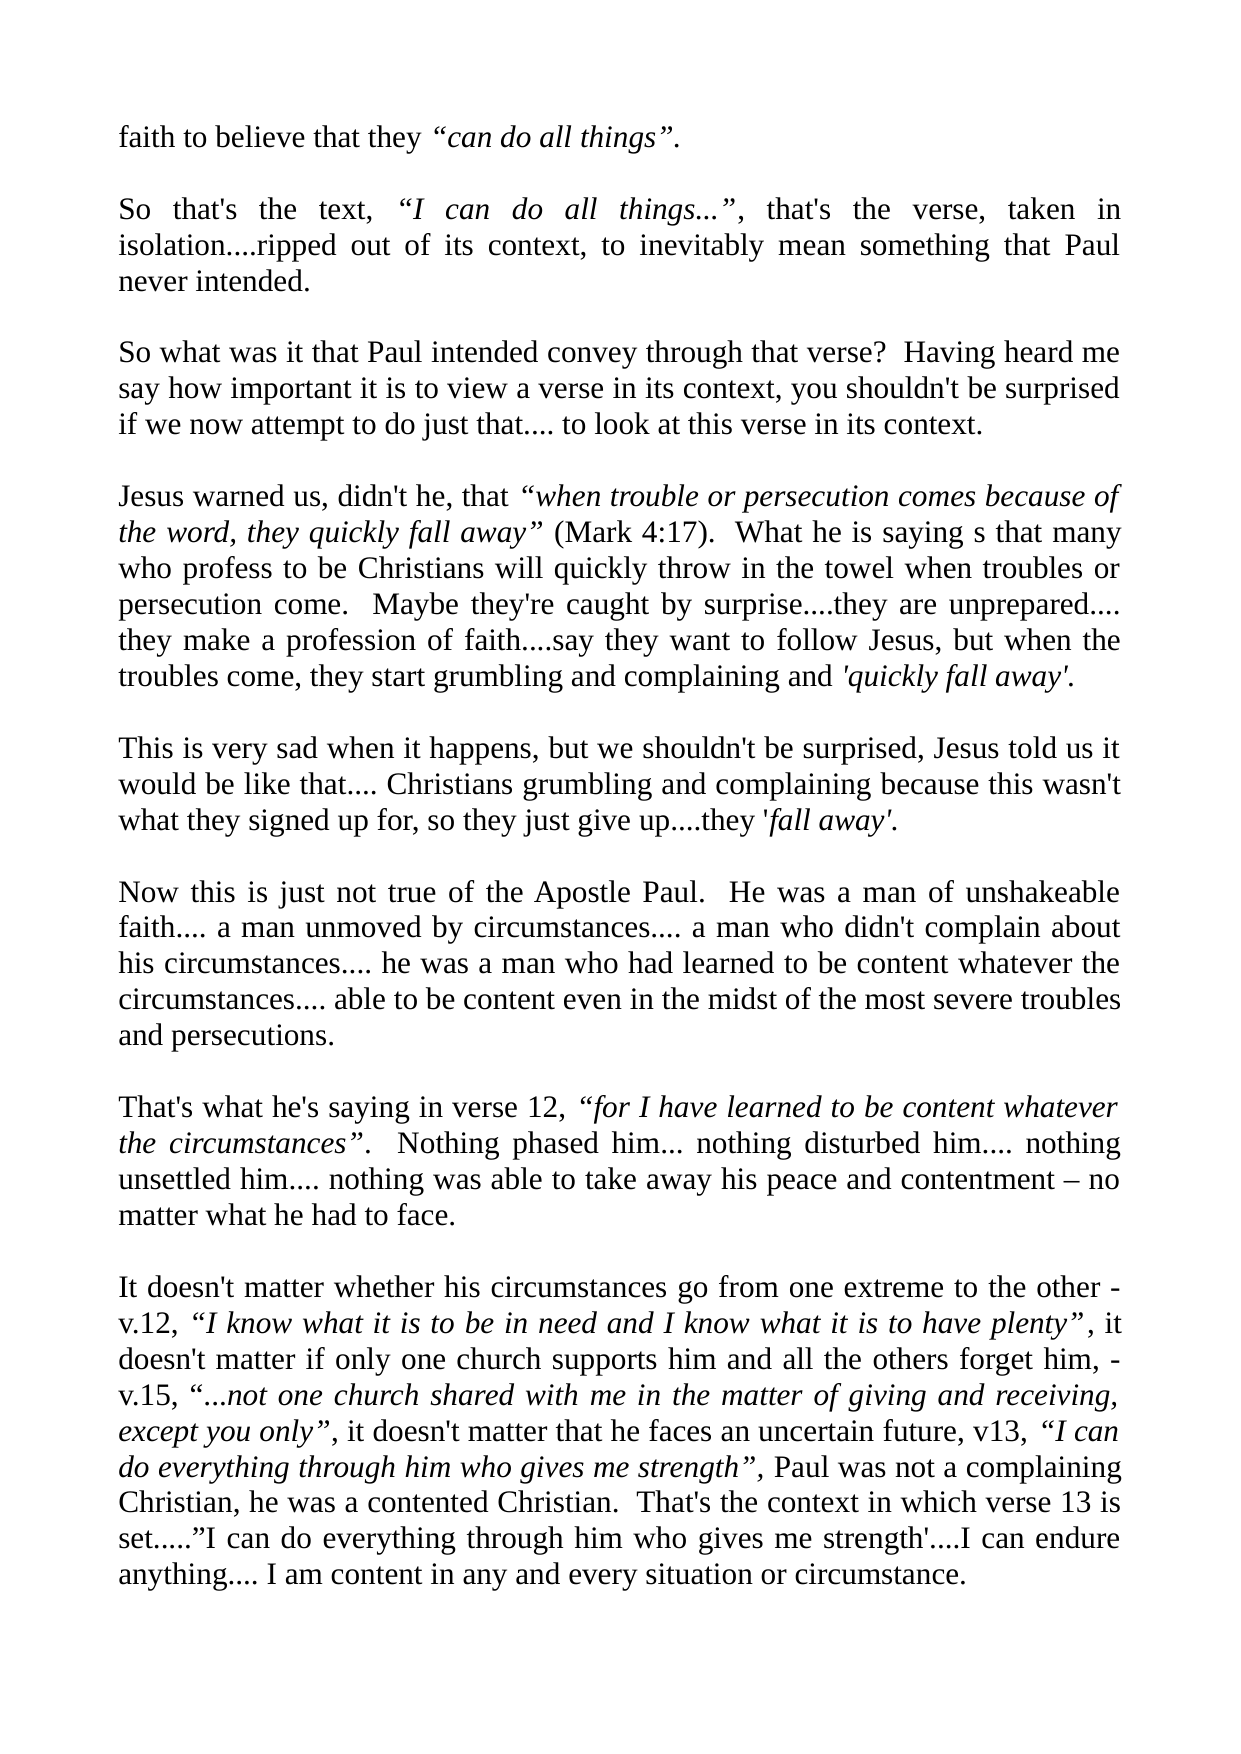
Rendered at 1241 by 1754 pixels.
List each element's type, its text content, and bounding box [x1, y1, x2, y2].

text Now this is just not true of the Apostle Paul. He was a man of unshakeable faith.... a man unmoved by circumstances.... a man who didn't complain about his circumstances.... he was a man who had learned to be content whatever the circumstances.... able to be content even in the midst of the most severe troubles and persecutions. [118, 873, 1122, 1052]
text So that's the text, “I can do all things...”, that's the verse, taken in isolation....ripped out of its context, to inevitably mean something that Paul never intended. [118, 190, 1122, 298]
text That's what he's saying in verse 12, “for I have learned to be content whatever the circumstances”. Nothing phased him... nothing disturbed him.... nothing unsettled him.... nothing was able to take away his peace and contentment – no matter what he had to face. [118, 1088, 1122, 1232]
text Jesus warned us, didn't he, that “when trouble or persecution comes because of the word, they quickly fall away” (Mark 4:17). What he is saying s that many who profess to be Christians will quickly throw in the towel when troubles or persecution come. Maybe they're caught by surprise....they are unprepared.... they make a profession of faith....say they want to follow Jesus, but when the troubles come, they start grumbling and complaining and 'quickly fall away'. [118, 477, 1122, 693]
text This is very sad when it happens, but we shouldn't be surprised, Jesus told us it would be like that.... Christians grumbling and complaining because this wasn't what they signed up for, so they just give up....they 'fall away'. [118, 729, 1122, 837]
text It doesn't matter whether his circumstances go from one extreme to the other -v.12, “I know what it is to be in need and I know what it is to have plenty”, it doesn't matter if only one church supports him and all the others forget him, - v.15, “...not one church shared with me in the matter of giving and receiving, except you only”, it doesn't matter that he faces an uncertain future, v13, “I can do everything through him who gives me strength”, Paul was not a complaining Christian, he was a contented Christian. That's the context in which verse 13 is set.....”I can do everything through him who gives me strength'....I can endure anything.... I am content in any and every situation or circumstance. [118, 1268, 1122, 1592]
text faith to believe that they “can do all things”. [118, 118, 1122, 154]
text So what was it that Paul intended convey through that verse? Having heard me say how important it is to view a verse in its context, you shouldn't be surprised if we now attempt to do just that.... to look at this verse in its context. [118, 334, 1122, 442]
